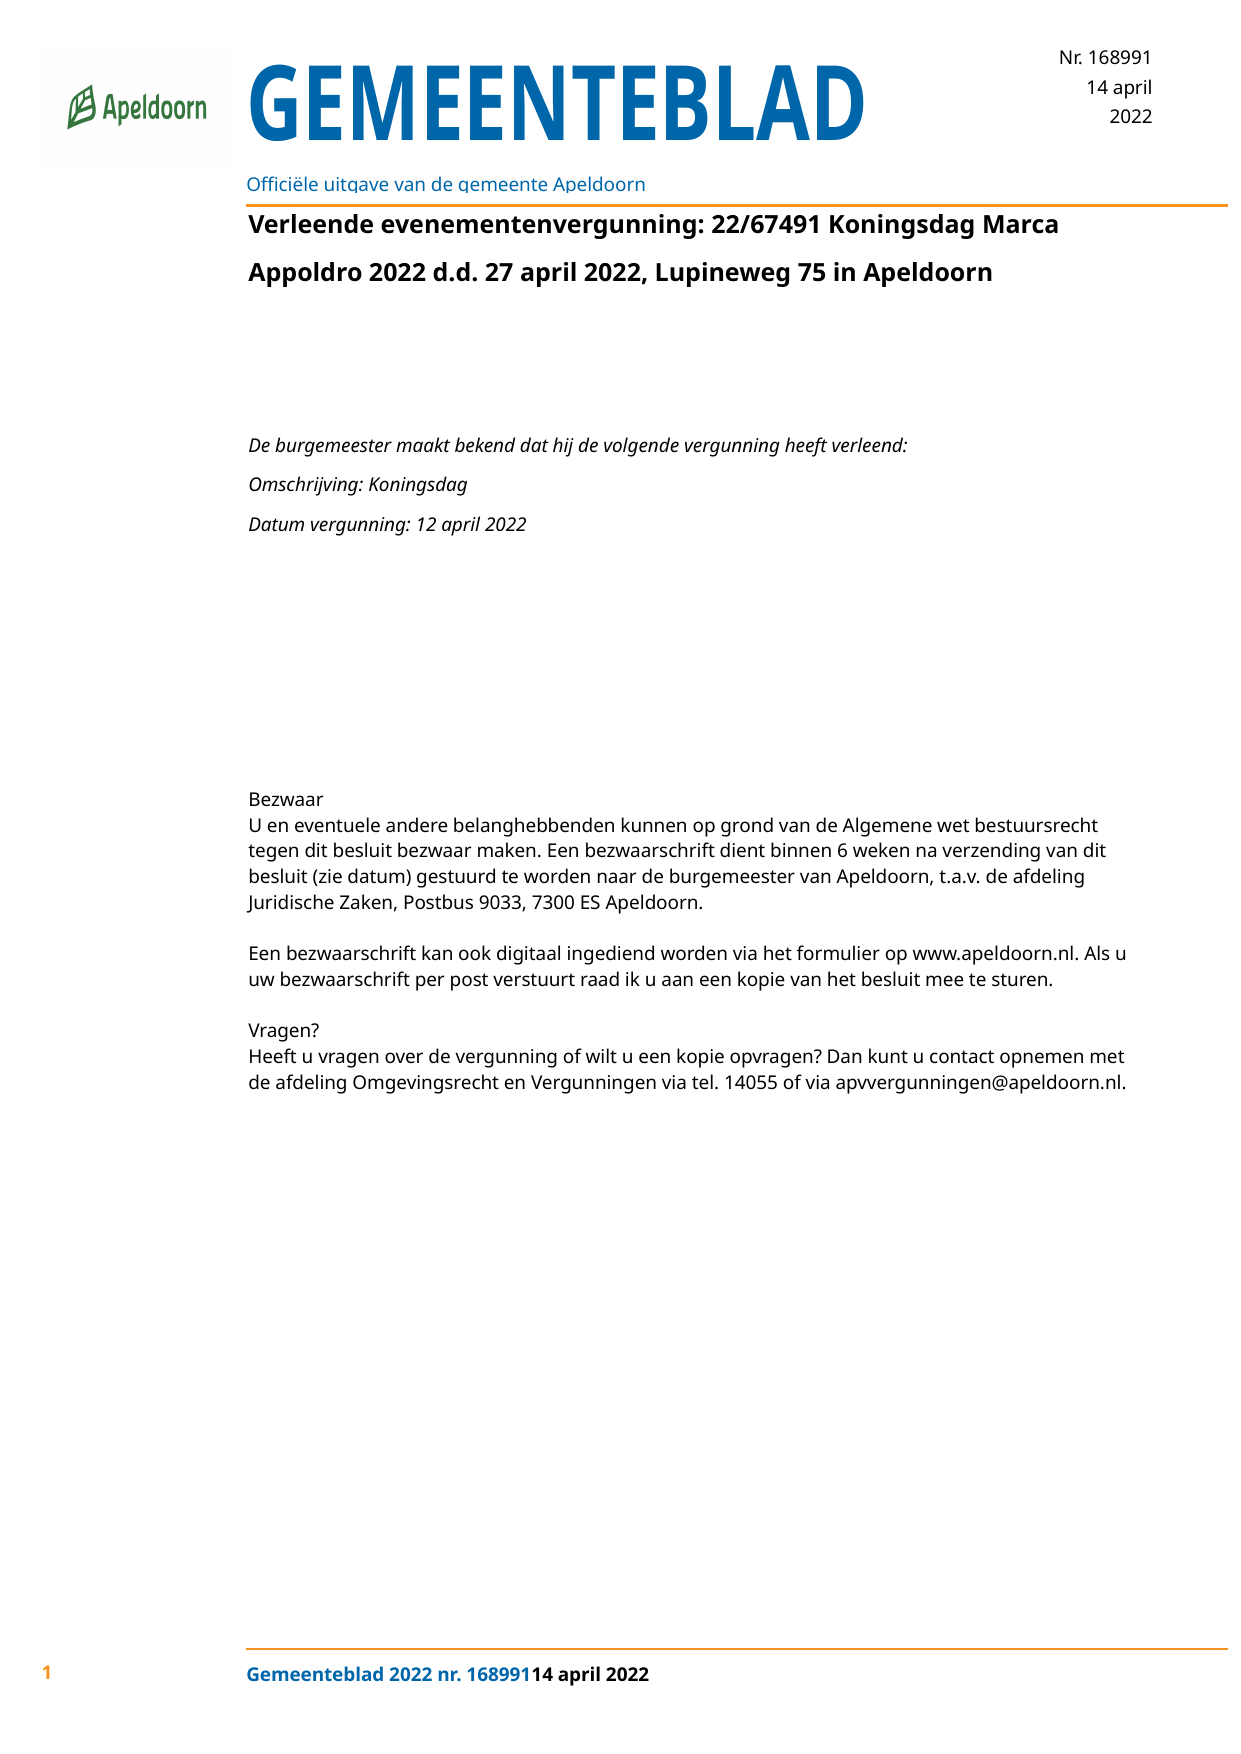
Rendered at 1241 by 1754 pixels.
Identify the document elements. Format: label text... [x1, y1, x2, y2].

text Verleende evenementenvergunning: 22/67491 Koningsdag Marca Appoldro 2022 d.d. 27 april 2022, Lupineweg 75 in Apeldoorn [248, 207, 1152, 288]
text Datum vergunning: 12 april 2022 [248, 511, 1152, 537]
picture [41, 47, 231, 172]
text Heeft u vragen over de vergunning of wilt u een kopie opvragen? Dan kunt u contact opnemen met de afdeling Omgevingsrecht en Vergunningen via tel. 14055 of via apvvergunningen@apeldoorn.nl. [248, 1043, 1152, 1095]
text Een bezwaarschrift kan ook digitaal ingediend worden via het formulier op www.apeldoorn.nl. Als u uw bezwaarschrift per post verstuurt raad ik u aan een kopie van het besluit mee te sturen. [248, 940, 1152, 992]
text De burgemeester maakt bekend dat hij de volgende vergunning heeft verleend: [248, 432, 1152, 458]
text Vragen? [248, 1018, 1152, 1043]
text Omschrijving: Koningsdag [248, 472, 1152, 497]
text Bezwaar [248, 786, 1152, 812]
text U en eventuele andere belanghebbenden kunnen op grond van de Algemene wet bestuursrecht tegen dit besluit bezwaar maken. Een bezwaarschrift dient binnen 6 weken na verzending van dit besluit (zie datum) gestuurd te worden naar de burgemeester van Apeldoorn, t.a.v. de afdeling Juridische Zaken, Postbus 9033, 7300 ES Apeldoorn. [248, 812, 1152, 915]
